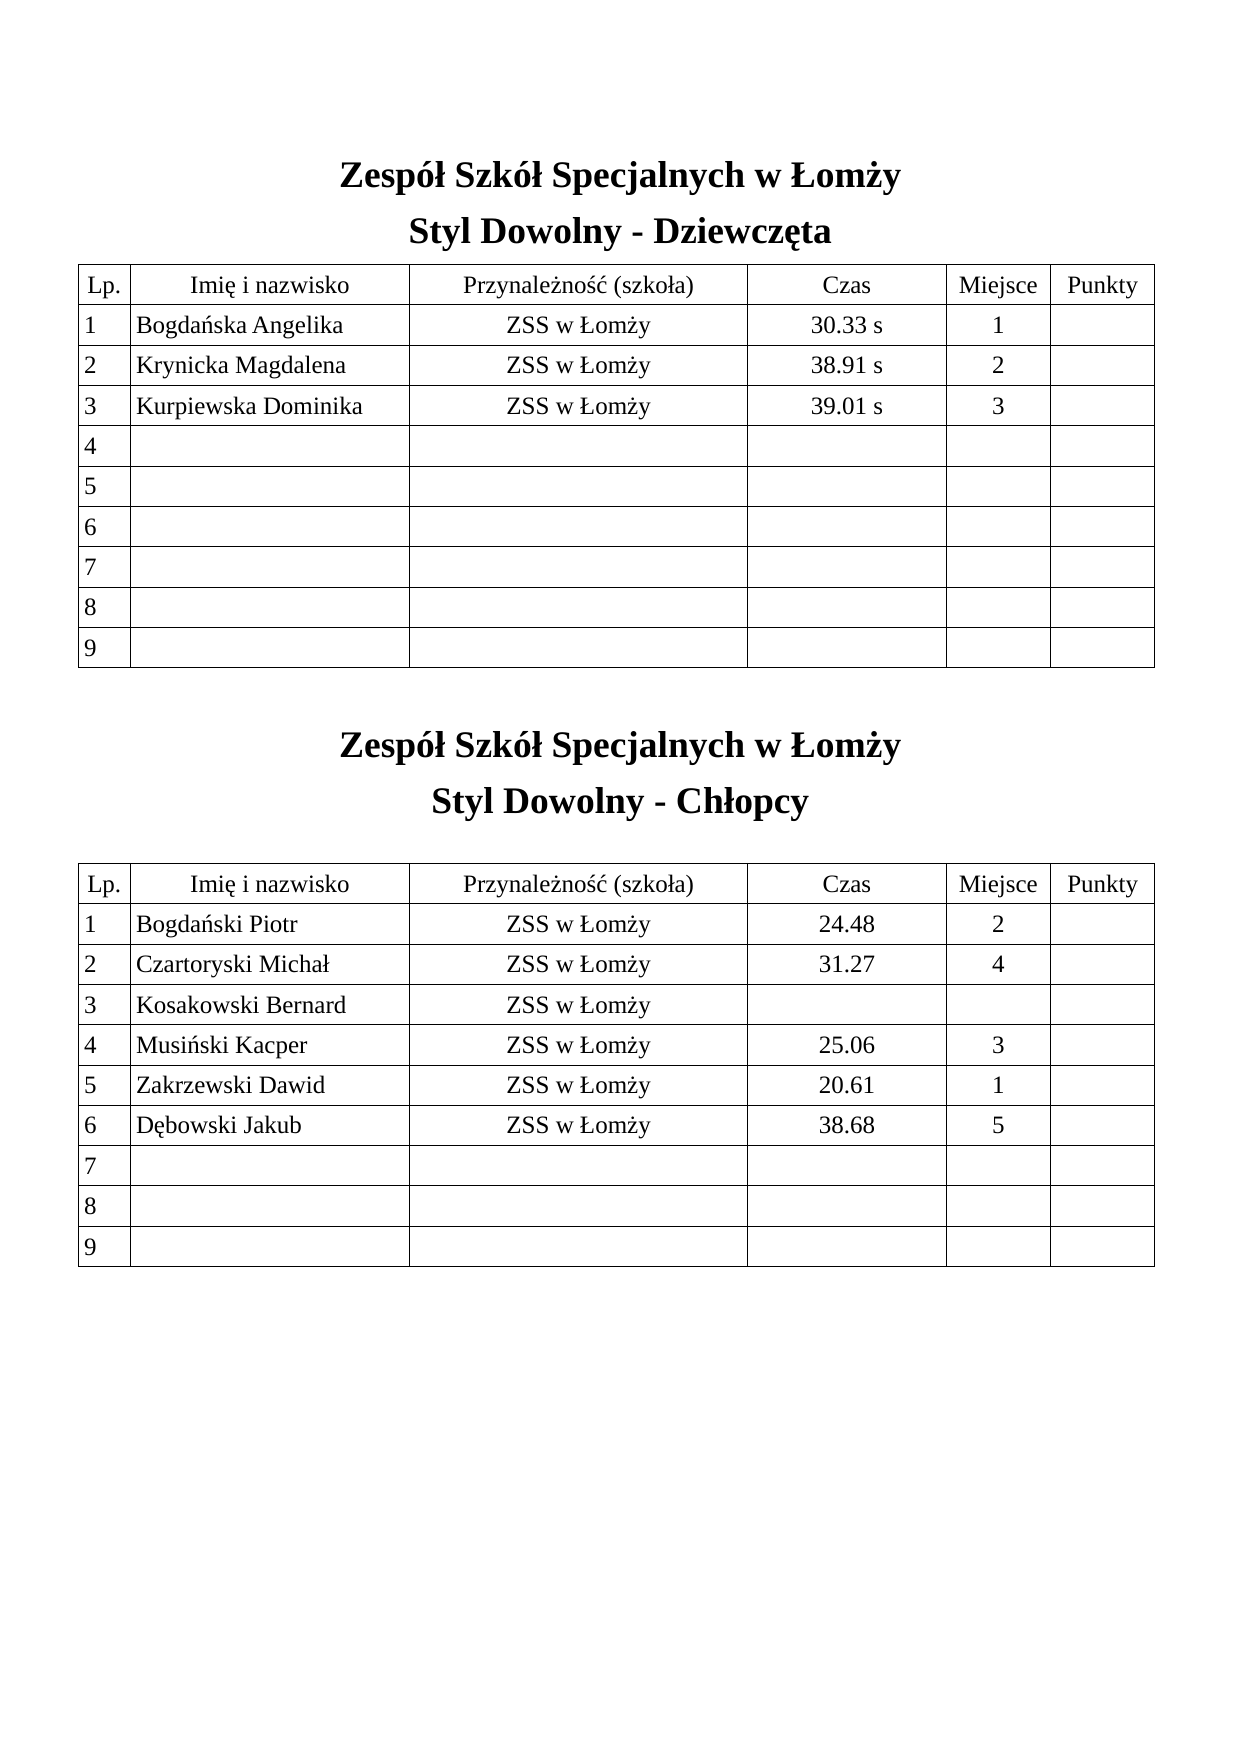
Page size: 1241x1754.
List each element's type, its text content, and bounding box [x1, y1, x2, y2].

table_cell [410, 547, 747, 587]
table_cell [748, 467, 946, 506]
table_cell Czartoryski Michał [131, 945, 409, 984]
table_cell [1051, 1106, 1154, 1145]
table_cell 7 [79, 1146, 130, 1185]
table_cell 7 [79, 547, 130, 587]
table_cell 4 [947, 945, 1050, 984]
table_cell ZSS w Łomży [410, 1025, 747, 1064]
table_header Miejsce [947, 265, 1050, 304]
table_cell 9 [79, 628, 130, 667]
table_cell [131, 588, 409, 627]
table_cell [410, 1227, 747, 1266]
table_cell [1051, 945, 1154, 984]
table_cell 3 [79, 386, 130, 425]
table_cell [410, 467, 747, 506]
table_cell ZSS w Łomży [410, 346, 747, 385]
table_cell [131, 507, 409, 546]
table_cell [748, 588, 946, 627]
table_cell [947, 1227, 1050, 1266]
table_header Punkty [1051, 864, 1154, 903]
table_cell [1051, 1025, 1154, 1064]
table_cell 8 [79, 588, 130, 627]
table_cell [1051, 985, 1154, 1024]
table_cell [131, 547, 409, 587]
table_cell [947, 628, 1050, 667]
table_cell ZSS w Łomży [410, 904, 747, 943]
text Zespół Szkół Specjalnych w Łomży [118, 153, 1122, 196]
table_cell [748, 1186, 946, 1226]
table_cell Kurpiewska Dominika [131, 386, 409, 425]
table_cell 6 [79, 507, 130, 546]
table_cell 3 [79, 985, 130, 1024]
table_cell [131, 1227, 409, 1266]
table_cell Bogdańska Angelika [131, 305, 409, 345]
table_cell [131, 1186, 409, 1226]
table_cell [947, 467, 1050, 506]
table_cell 1 [79, 904, 130, 943]
table_cell ZSS w Łomży [410, 386, 747, 425]
table_cell [1051, 1066, 1154, 1105]
table_cell 39.01 s [748, 386, 946, 425]
table_cell [947, 426, 1050, 466]
table_header Lp. [79, 265, 130, 304]
table_cell 5 [947, 1106, 1050, 1145]
table_cell [131, 426, 409, 466]
table_cell 5 [79, 1066, 130, 1105]
table_cell 2 [79, 945, 130, 984]
table_cell [947, 1186, 1050, 1226]
table_cell 1 [947, 1066, 1050, 1105]
table_header Imię i nazwisko [131, 864, 409, 903]
table_cell [410, 1186, 747, 1226]
table_cell 20.61 [748, 1066, 946, 1105]
table_cell ZSS w Łomży [410, 945, 747, 984]
table_cell 9 [79, 1227, 130, 1266]
table_cell [1051, 346, 1154, 385]
text Styl Dowolny - Dziewczęta [118, 208, 1122, 252]
table_header Czas [748, 265, 946, 304]
table_cell [410, 588, 747, 627]
table_cell [1051, 507, 1154, 546]
table_cell [1051, 1227, 1154, 1266]
table_cell Musiński Kacper [131, 1025, 409, 1064]
table_cell [748, 547, 946, 587]
table_header Imię i nazwisko [131, 265, 409, 304]
table_cell [748, 426, 946, 466]
table_cell 3 [947, 386, 1050, 425]
table_cell 1 [79, 305, 130, 345]
table_cell 4 [79, 426, 130, 466]
text Styl Dowolny - Chłopcy [118, 778, 1122, 822]
table_cell [410, 1146, 747, 1185]
text Zespół Szkół Specjalnych w Łomży [118, 723, 1122, 766]
table_cell [410, 628, 747, 667]
table_cell [410, 507, 747, 546]
table_cell Dębowski Jakub [131, 1106, 409, 1145]
table_cell [1051, 1186, 1154, 1226]
table_cell [131, 467, 409, 506]
table_cell Bogdański Piotr [131, 904, 409, 943]
table_cell [1051, 628, 1154, 667]
table_cell [1051, 305, 1154, 345]
table_cell 24.48 [748, 904, 946, 943]
table_cell [748, 985, 946, 1024]
table_cell [1051, 547, 1154, 587]
table_cell [1051, 426, 1154, 466]
table_header Przynależność (szkoła) [410, 864, 747, 903]
table_cell [1051, 386, 1154, 425]
table_cell 8 [79, 1186, 130, 1226]
table_cell [131, 628, 409, 667]
table_cell 38.68 [748, 1106, 946, 1145]
table_header Lp. [79, 864, 130, 903]
table_cell ZSS w Łomży [410, 1106, 747, 1145]
table_cell [748, 507, 946, 546]
table_cell [748, 628, 946, 667]
table_cell [947, 507, 1050, 546]
table_cell Krynicka Magdalena [131, 346, 409, 385]
table_cell Kosakowski Bernard [131, 985, 409, 1024]
table_cell [1051, 467, 1154, 506]
table_header Przynależność (szkoła) [410, 265, 747, 304]
table_cell [1051, 904, 1154, 943]
table_cell 2 [79, 346, 130, 385]
table_cell 30.33 s [748, 305, 946, 345]
table_cell ZSS w Łomży [410, 1066, 747, 1105]
table_header Czas [748, 864, 946, 903]
table_cell 2 [947, 346, 1050, 385]
table_header Punkty [1051, 265, 1154, 304]
table_cell [131, 1146, 409, 1185]
table_cell [1051, 588, 1154, 627]
table_cell 4 [79, 1025, 130, 1064]
table_cell 1 [947, 305, 1050, 345]
table_cell [947, 588, 1050, 627]
table_cell [748, 1227, 946, 1266]
table_cell ZSS w Łomży [410, 305, 747, 345]
table_cell 31.27 [748, 945, 946, 984]
table_cell 38.91 s [748, 346, 946, 385]
table_cell [748, 1146, 946, 1185]
table_cell [947, 985, 1050, 1024]
table_cell [410, 426, 747, 466]
table_cell 25.06 [748, 1025, 946, 1064]
table_cell 2 [947, 904, 1050, 943]
table_cell 3 [947, 1025, 1050, 1064]
table_cell 5 [79, 467, 130, 506]
table_cell ZSS w Łomży [410, 985, 747, 1024]
table_header Miejsce [947, 864, 1050, 903]
table_cell Zakrzewski Dawid [131, 1066, 409, 1105]
table_cell [947, 1146, 1050, 1185]
table_cell [947, 547, 1050, 587]
table_cell [1051, 1146, 1154, 1185]
table_cell 6 [79, 1106, 130, 1145]
